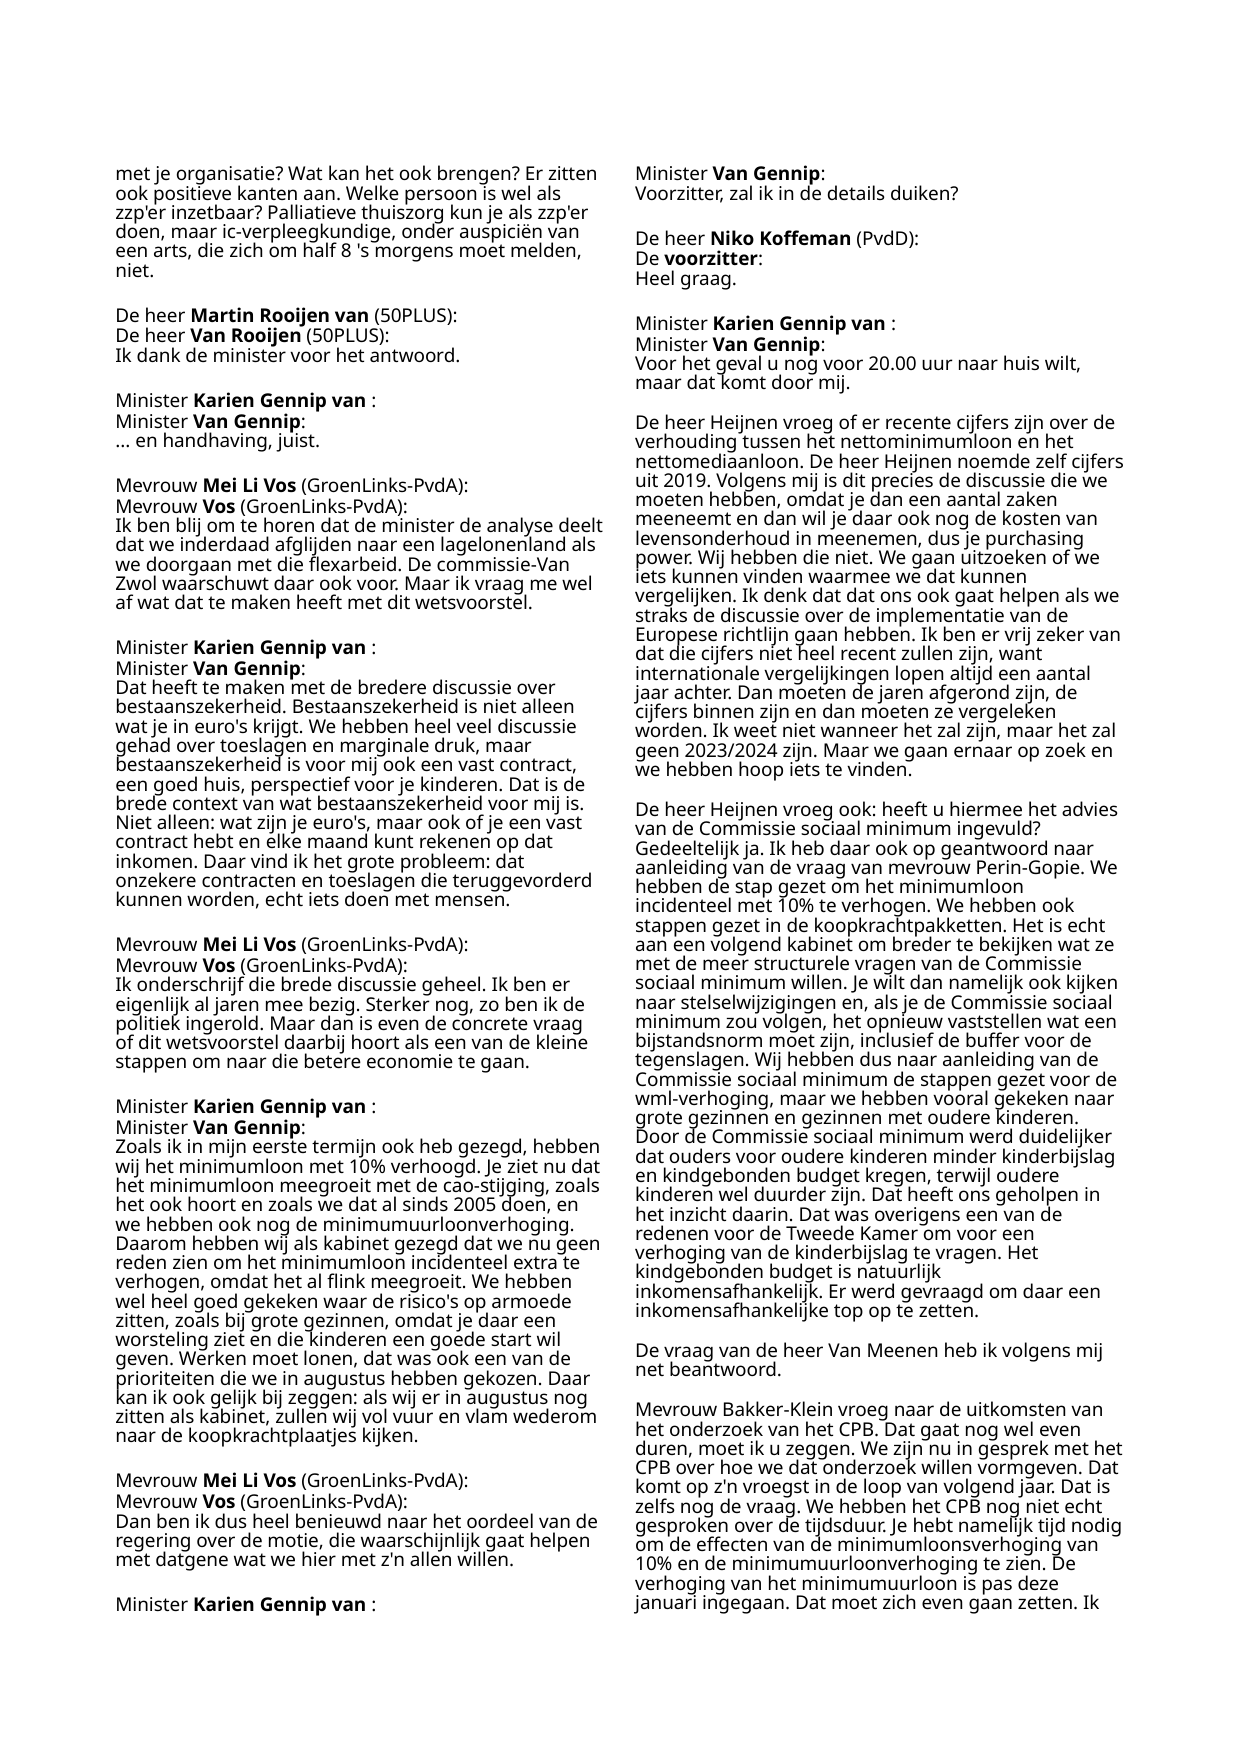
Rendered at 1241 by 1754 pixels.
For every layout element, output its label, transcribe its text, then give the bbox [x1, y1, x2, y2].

text Ik dank de minister voor het antwoord. [115, 347, 605, 366]
text Minister Karien Gennip van : [115, 1591, 605, 1617]
text Mevrouw Bakker-Klein vroeg naar de uitkomsten van het onderzoek van het CPB. Dat gaat nog wel even duren, moet ik u zeggen. We zijn nu in gesprek met het CPB over hoe we dat onderzoek willen vormgeven. Dat komt op z'n vroegst in de loop van volgend jaar. Dat is zelfs nog de vraag. We hebben het CPB nog niet echt gesproken over de tijdsduur. Je hebt namelijk tijd nodig om de effecten van de minimumloonsverhoging van 10% en de minimumuurloonverhoging te zien. De verhoging van het minimumuurloon is pas deze januari ingegaan. Dat moet zich even gaan zetten. Ik [635, 1401, 1125, 1613]
text Ik ben blij om te horen dat de minister de analyse deelt dat we inderdaad afglijden naar een lagelonenland als we doorgaan met die flexarbeid. De commissie-Van Zwol waarschuwt daar ook voor. Maar ik vraag me wel af wat dat te maken heeft met dit wetsvoorstel. [115, 517, 605, 613]
text Minister Karien Gennip van : [115, 387, 605, 413]
text Mevrouw Mei Li Vos (GroenLinks-PvdA): [115, 1468, 605, 1493]
text Mevrouw Mei Li Vos (GroenLinks-PvdA): [115, 472, 605, 498]
text Minister Karien Gennip van : [635, 310, 1125, 336]
text Dan ben ik dus heel benieuwd naar het oordeel van de regering over de motie, die waarschijnlijk gaat helpen met datgene wat we hier met z'n allen willen. [115, 1513, 605, 1570]
text De heer Niko Koffeman (PvdD): [635, 225, 1125, 250]
text Minister Karien Gennip van : [115, 634, 605, 660]
text Minister Van Gennip: [115, 413, 605, 432]
text Mevrouw Vos (GroenLinks-PvdA): [115, 498, 605, 517]
text Ik onderschrijf die brede discussie geheel. Ik ben er eigenlijk al jaren mee bezig. Sterker nog, zo ben ik de politiek ingerold. Maar dan is even de concrete vraag of dit wetsvoorstel daarbij hoort als een van de kleine stappen om naar die betere economie te gaan. [115, 976, 605, 1073]
text Minister Karien Gennip van : [115, 1093, 605, 1119]
text De vraag van de heer Van Meenen heb ik volgens mij net beantwoord. [635, 1342, 1125, 1381]
text Voorzitter, zal ik in de details duiken? [635, 184, 1125, 204]
text Minister Van Gennip: [635, 336, 1125, 355]
text Minister Van Gennip: [115, 660, 605, 679]
text Minister Van Gennip: [115, 1119, 605, 1138]
text Voor het geval u nog voor 20.00 uur naar huis wilt, maar dat komt door mij. [635, 355, 1125, 393]
text Mevrouw Vos (GroenLinks-PvdA): [115, 1493, 605, 1513]
text met je organisatie? Wat kan het ook brengen? Er zitten ook positieve kanten aan. Welke persoon is wel als zzp'er inzetbaar? Palliatieve thuiszorg kun je als zzp'er doen, maar ic-verpleegkundige, onder auspiciën van een arts, die zich om half 8 's morgens moet melden, niet. [115, 165, 605, 281]
text Mevrouw Vos (GroenLinks-PvdA): [115, 957, 605, 976]
text Mevrouw Mei Li Vos (GroenLinks-PvdA): [115, 931, 605, 957]
text Dat heeft te maken met de bredere discussie over bestaanszekerheid. Bestaanszekerheid is niet alleen wat je in euro's krijgt. We hebben heel veel discussie gehad over toeslagen en marginale druk, maar bestaanszekerheid is voor mij ook een vast contract, een goed huis, perspectief voor je kinderen. Dat is de brede context van wat bestaanszekerheid voor mij is. Niet alleen: wat zijn je euro's, maar ook of je een vast contract hebt en elke maand kunt rekenen op dat inkomen. Daar vind ik het grote probleem: dat onzekere contracten en toeslagen die teruggevorderd kunnen worden, echt iets doen met mensen. [115, 679, 605, 910]
text Heel graag. [635, 270, 1125, 289]
text ... en handhaving, juist. [115, 432, 605, 451]
text De voorzitter: [635, 250, 1125, 270]
text De heer Heijnen vroeg of er recente cijfers zijn over de verhouding tussen het nettominimumloon en het nettomediaanloon. De heer Heijnen noemde zelf cijfers uit 2019. Volgens mij is dit precies de discussie die we moeten hebben, omdat je dan een aantal zaken meeneemt en dan wil je daar ook nog de kosten van levensonderhoud in meenemen, dus je purchasing power. Wij hebben die niet. We gaan uitzoeken of we iets kunnen vinden waarmee we dat kunnen vergelijken. Ik denk dat dat ons ook gaat helpen als we straks de discussie over de implementatie van de Europese richtlijn gaan hebben. Ik ben er vrij zeker van dat die cijfers niet heel recent zullen zijn, want internationale vergelijkingen lopen altijd een aantal jaar achter. Dan moeten de jaren afgerond zijn, de cijfers binnen zijn en dan moeten ze vergeleken worden. Ik weet niet wanneer het zal zijn, maar het zal geen 2023/2024 zijn. Maar we gaan ernaar op zoek en we hebben hoop iets te vinden. [635, 414, 1125, 780]
text De heer Van Rooijen (50PLUS): [115, 327, 605, 347]
text Zoals ik in mijn eerste termijn ook heb gezegd, hebben wij het minimumloon met 10% verhoogd. Je ziet nu dat het minimumloon meegroeit met de cao-stijging, zoals het ook hoort en zoals we dat al sinds 2005 doen, en we hebben ook nog de minimumuurloonverhoging. Daarom hebben wij als kabinet gezegd dat we nu geen reden zien om het minimumloon incidenteel extra te verhogen, omdat het al flink meegroeit. We hebben wel heel goed gekeken waar de risico's op armoede zitten, zoals bij grote gezinnen, omdat je daar een worsteling ziet en die kinderen een goede start wil geven. Werken moet lonen, dat was ook een van de prioriteiten die we in augustus hebben gekozen. Daar kan ik ook gelijk bij zeggen: als wij er in augustus nog zitten als kabinet, zullen wij vol vuur en vlam wederom naar de koopkrachtplaatjes kijken. [115, 1138, 605, 1447]
text De heer Martin Rooijen van (50PLUS): [115, 302, 605, 327]
text Minister Van Gennip: [635, 165, 1125, 184]
text De heer Heijnen vroeg ook: heeft u hiermee het advies van de Commissie sociaal minimum ingevuld? Gedeeltelijk ja. Ik heb daar ook op geantwoord naar aanleiding van de vraag van mevrouw Perin-Gopie. We hebben de stap gezet om het minimumloon incidenteel met 10% te verhogen. We hebben ook stappen gezet in de koopkrachtpakketten. Het is echt aan een volgend kabinet om breder te bekijken wat ze met de meer structurele vragen van de Commissie sociaal minimum willen. Je wilt dan namelijk ook kijken naar stelselwijzigingen en, als je de Commissie sociaal minimum zou volgen, het opnieuw vaststellen wat een bijstandsnorm moet zijn, inclusief de buffer voor de tegenslagen. Wij hebben dus naar aanleiding van de Commissie sociaal minimum de stappen gezet voor de wml-verhoging, maar we hebben vooral gekeken naar grote gezinnen en gezinnen met oudere kinderen. Door de Commissie sociaal minimum werd duidelijker dat ouders voor oudere kinderen minder kinderbijslag en kindgebonden budget kregen, terwijl oudere kinderen wel duurder zijn. Dat heeft ons geholpen in het inzicht daarin. Dat was overigens een van de redenen voor de Tweede Kamer om voor een verhoging van de kinderbijslag te vragen. Het kindgebonden budget is natuurlijk inkomensafhankelijk. Er werd gevraagd om daar een inkomensafhankelijke top op te zetten. [635, 801, 1125, 1321]
